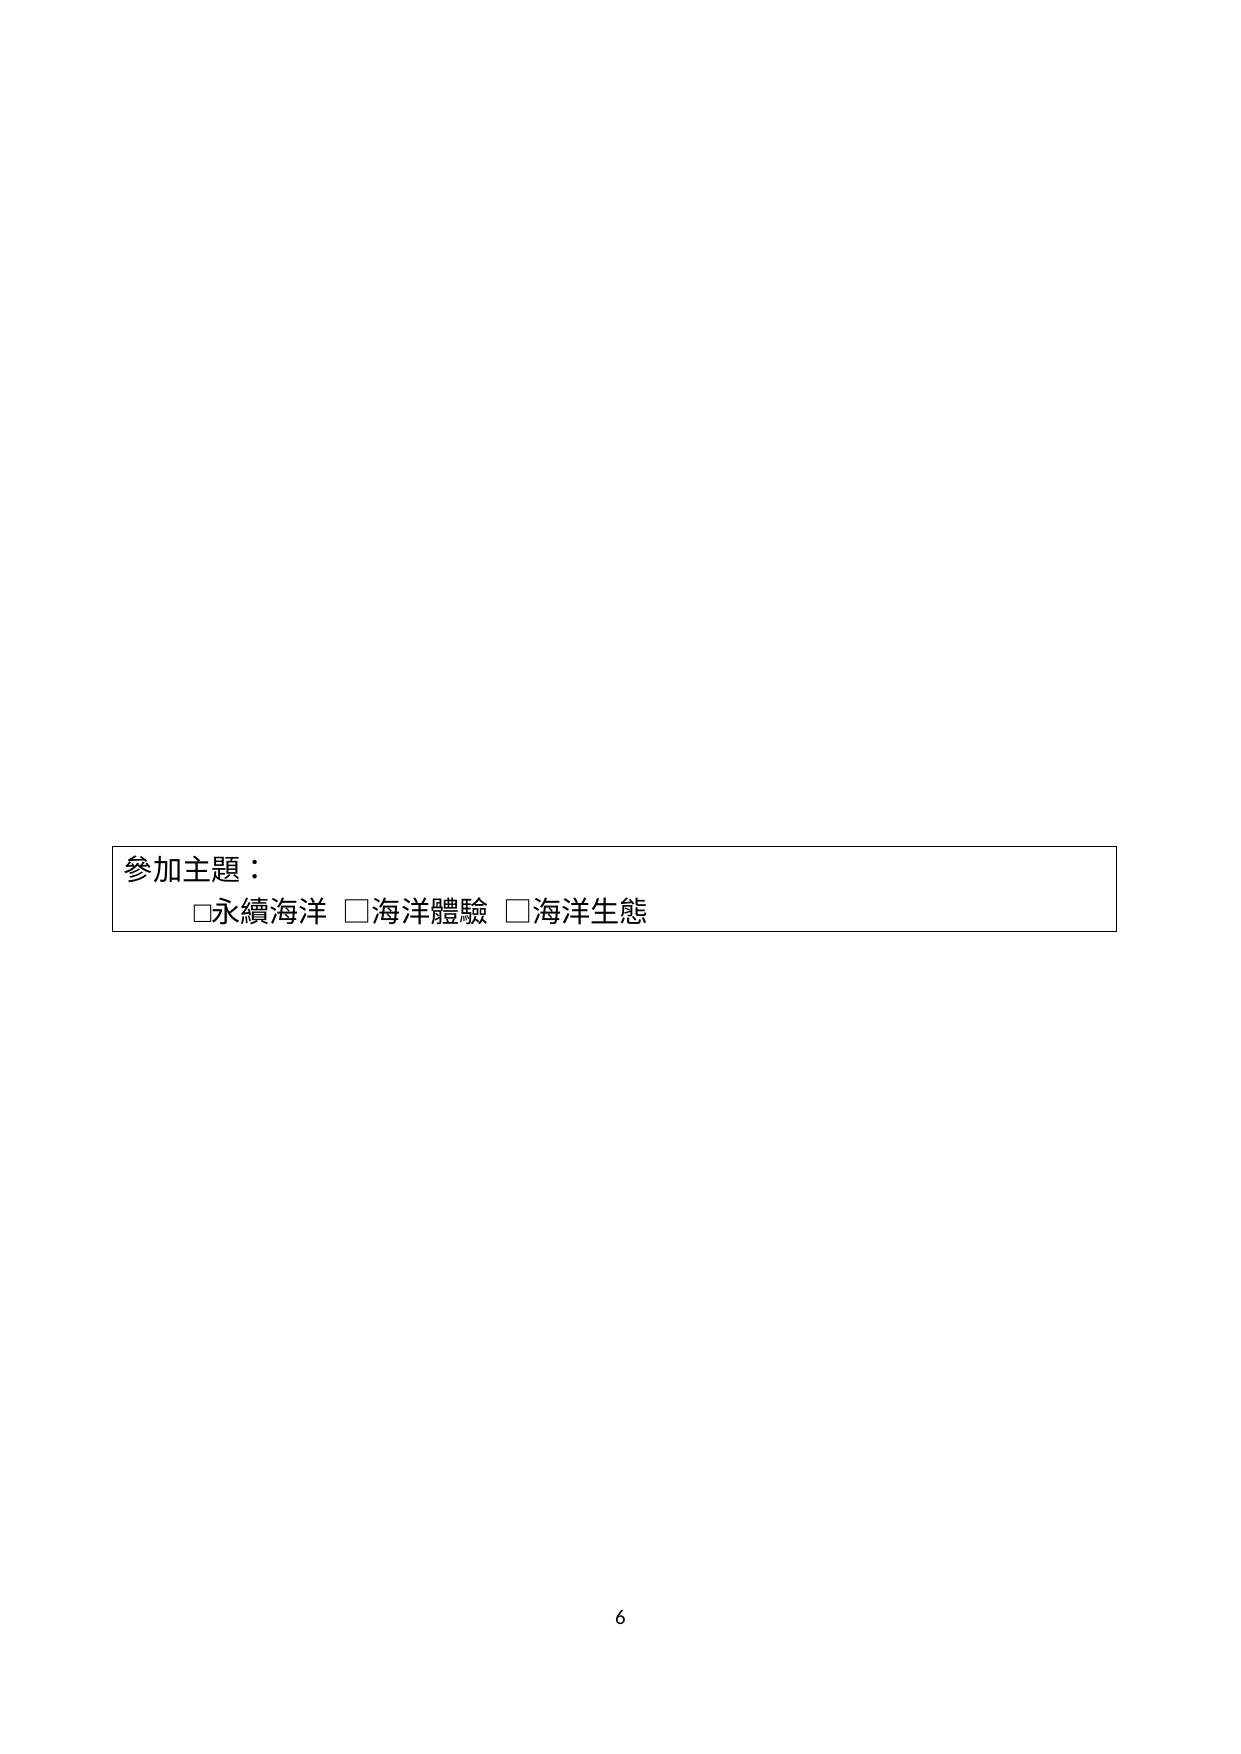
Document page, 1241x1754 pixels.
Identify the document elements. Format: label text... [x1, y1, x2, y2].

table_cell 參加主題： □永續海洋 □海洋體驗 □海洋生態 [113, 847, 1116, 931]
